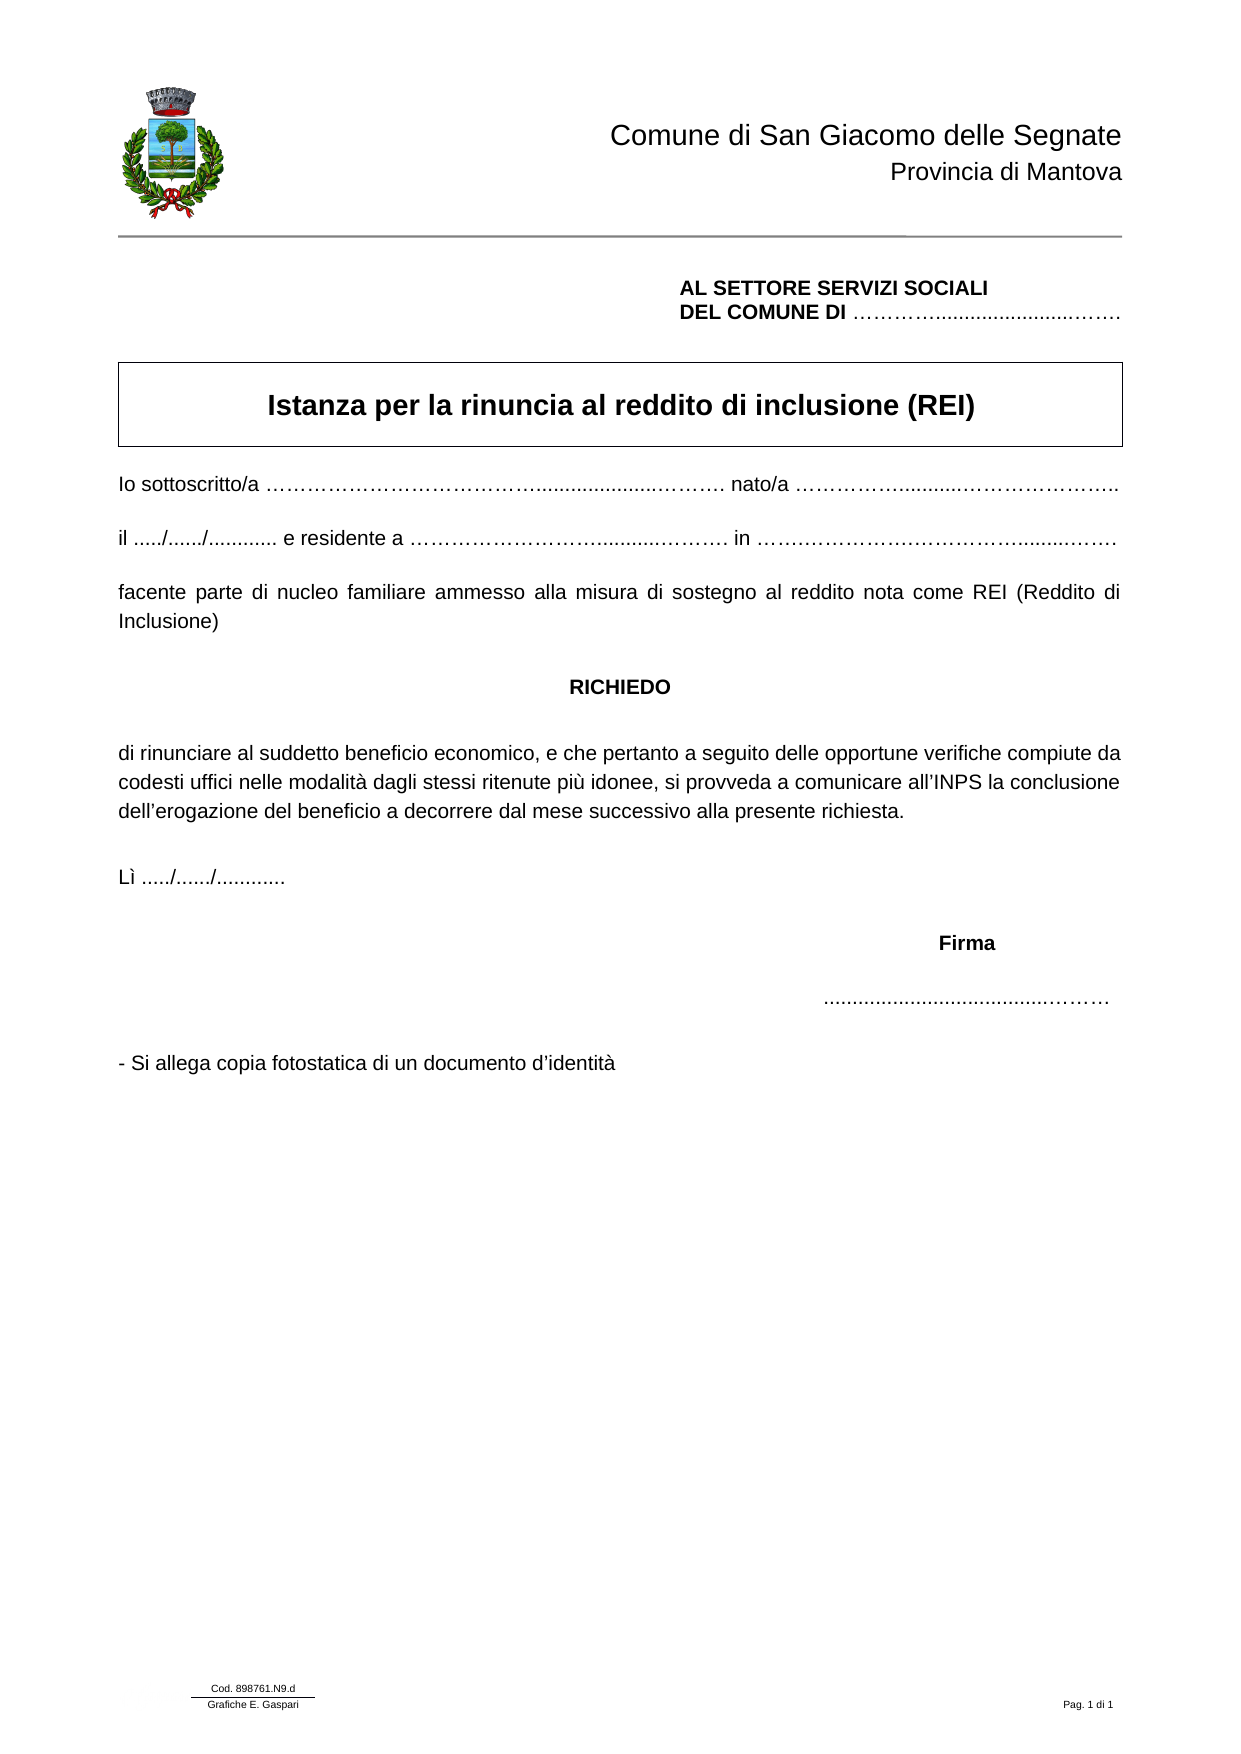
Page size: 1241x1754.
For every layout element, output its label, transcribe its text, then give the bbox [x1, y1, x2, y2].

table_header Istanza per la rinuncia al reddito di inclusione (REI) [119, 363, 1122, 446]
text di rinunciare al suddetto beneficio economico, e che pertanto a seguito delle opportune verifiche compiute da codesti uffici nelle modalità dagli stessi ritenute più idonee, si provveda a comunicare all’INPS la conclusione dell’erogazione del beneficio a decorrere dal mese successivo alla presente richiesta. [118, 741, 1122, 822]
text RICHIEDO [118, 675, 1122, 699]
text Firma [812, 931, 1122, 955]
text Provincia di Mantova [224, 157, 1122, 185]
text Io sottoscritto/a ………………………………….....................………. nato/a ……………...........………………….. [118, 472, 1122, 496]
text .......................................……… [812, 985, 1122, 1009]
text - Si allega copia fotostatica di un documento d’identità [118, 1051, 1122, 1075]
picture [122, 87, 224, 219]
text il ...../....../............ e residente a ………………………...........………. in …….…………….…………….........……. [118, 526, 1122, 550]
text AL SETTORE SERVIZI SOCIALI DEL COMUNE DI …………........................……. [679, 276, 1122, 324]
text Comune di San Giacomo delle Segnate [224, 118, 1122, 152]
text Lì ...../....../............ [118, 865, 1122, 889]
text facente parte di nucleo familiare ammesso alla misura di sostegno al reddito nota come REI (Reddito di Inclusione) [118, 580, 1122, 632]
